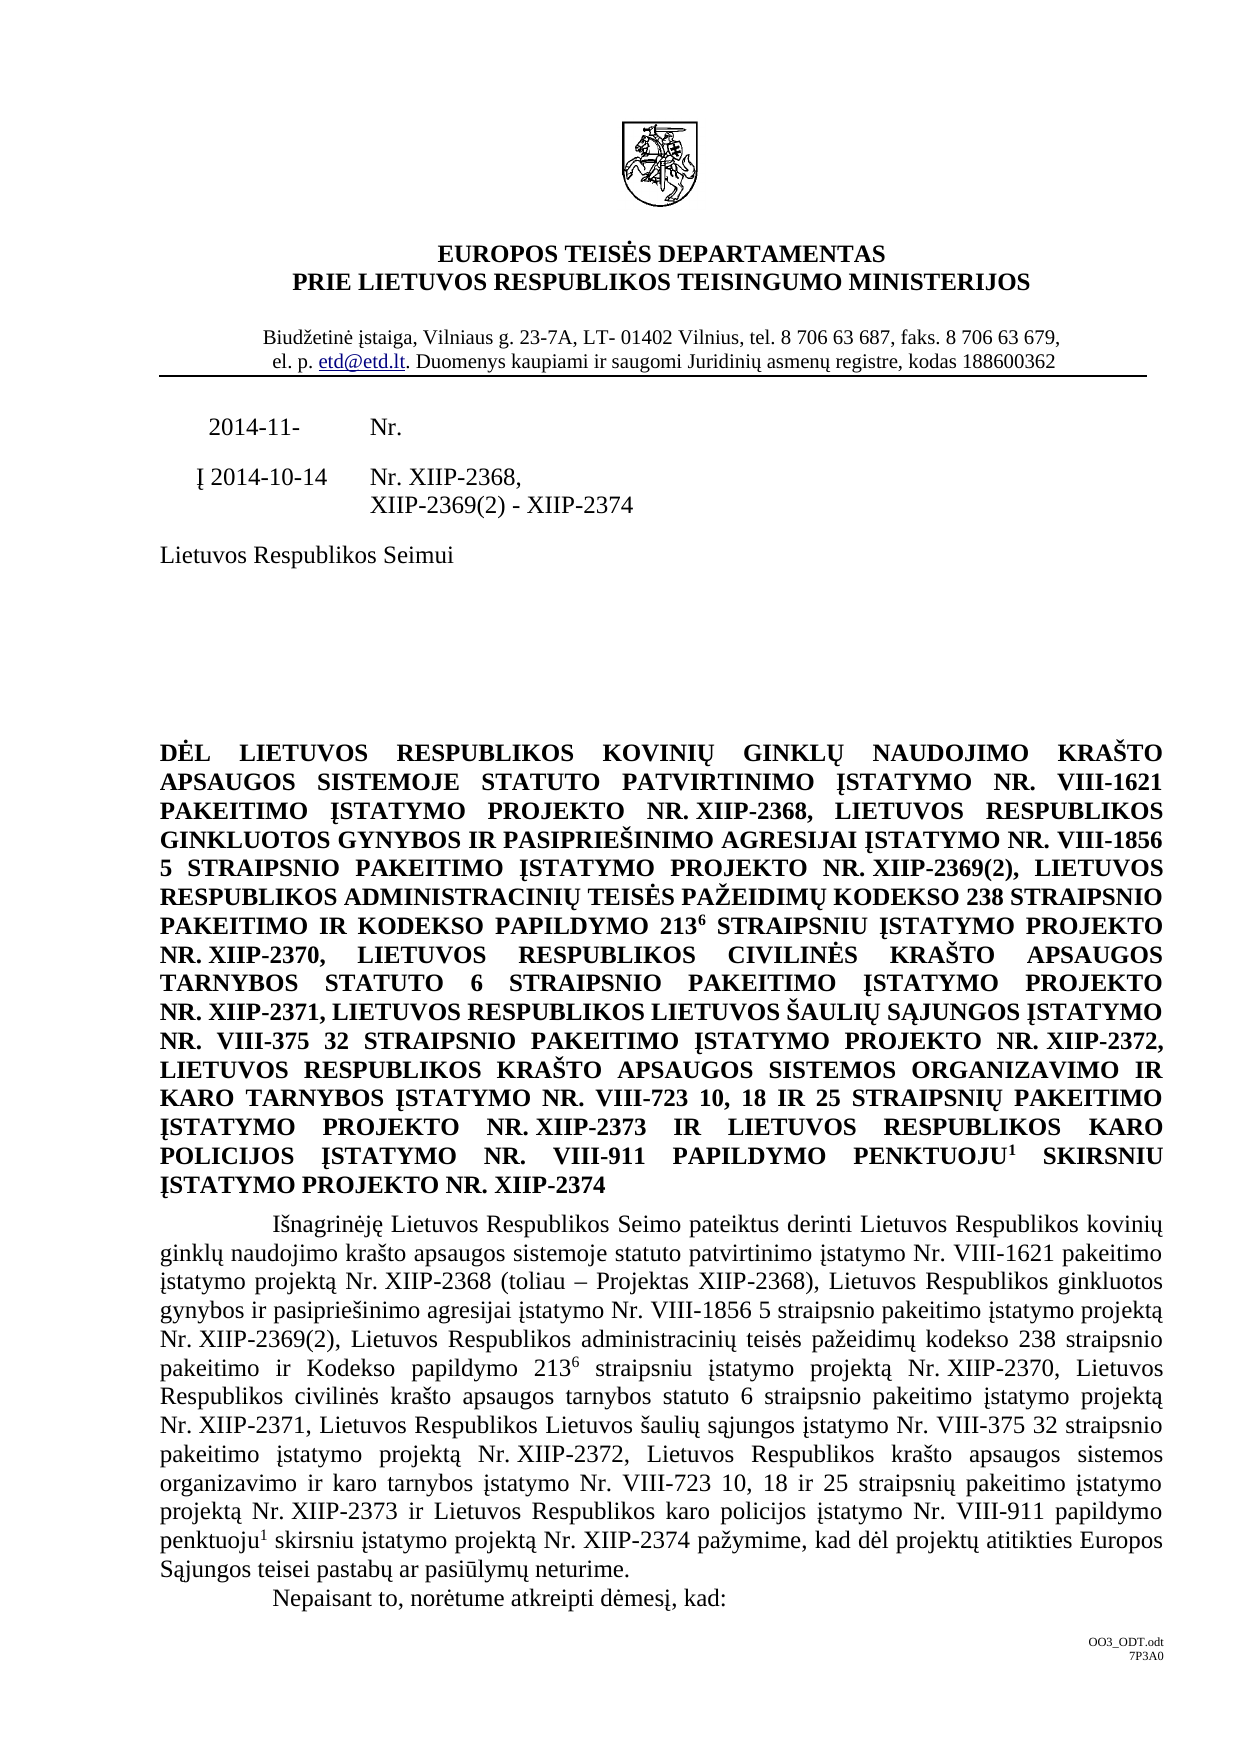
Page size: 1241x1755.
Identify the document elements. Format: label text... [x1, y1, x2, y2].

table_header Nr. [358, 402, 650, 451]
text Nepaisant to, norėtume atkreipti dėmesį, kad: [159, 1583, 1163, 1611]
table_header 2014-11- [185, 402, 358, 451]
table_cell Į 2014-10-14 [185, 451, 358, 530]
text DĖL Lietuvos Respublikos Kovinių ginklų naudojimo krašto apsaugos sistemoje statuto patvirtinimo įstatymo Nr. VIII-1621 pakeitimo įstatymo projekto Nr. XIIP‑2368, Lietuvos Respublikos Ginkluotos gynybos ir pasipriešinimo agresijai įstatymo Nr. VIII-1856 5 straipsnio pakeitimo įstatymo projekto Nr. XIIP‑2369(2), Lietuvos Respublikos Administracinių teisės pažeidimų kodekso 238 straipsnio pakeitimo ir Kodekso papildymo 2136 straipsniu įstatymo projekto Nr. XIIP‑2370, Lietuvos Respublikos Civilinės krašto apsaugos tarnybos statuto 6 straipsnio pakeitimo įstatymo projekto Nr. XIIP‑2371, Lietuvos Respublikos Lietuvos šaulių sąjungos įstatymo Nr. VIII-375 32 straipsnio pakeitimo įstatymo projekto Nr. XIIP‑2372, Lietuvos Respublikos Krašto apsaugos sistemos organizavimo ir karo tarnybos įstatymo Nr. VIII-723 10, 18 ir 25 straipsnių pakeitimo įstatymo projekto Nr. XIIP‑2373 ir Lietuvos Respublikos Karo policijos įstatymo Nr. VIII-911 papildymo penktuoju1 skirsniu įstatymo projekto Nr. XIIP‑2374 [159, 738, 1163, 1198]
table_header [160, 402, 184, 451]
text Išnagrinėję Lietuvos Respublikos Seimo pateiktus derinti Lietuvos Respublikos kovinių ginklų naudojimo krašto apsaugos sistemoje statuto patvirtinimo įstatymo Nr. VIII-1621 pakeitimo įstatymo projektą Nr. XIIP‑2368 (toliau – Projektas XIIP‑2368), Lietuvos Respublikos ginkluotos gynybos ir pasipriešinimo agresijai įstatymo Nr. VIII-1856 5 straipsnio pakeitimo įstatymo projektą Nr. XIIP‑2369(2), Lietuvos Respublikos administracinių teisės pažeidimų kodekso 238 straipsnio pakeitimo ir Kodekso papildymo 2136 straipsniu įstatymo projektą Nr. XIIP‑2370, Lietuvos Respublikos civilinės krašto apsaugos tarnybos statuto 6 straipsnio pakeitimo įstatymo projektą Nr. XIIP‑2371, Lietuvos Respublikos Lietuvos šaulių sąjungos įstatymo Nr. VIII-375 32 straipsnio pakeitimo įstatymo projektą Nr. XIIP‑2372, Lietuvos Respublikos krašto apsaugos sistemos organizavimo ir karo tarnybos įstatymo Nr. VIII-723 10, 18 ir 25 straipsnių pakeitimo įstatymo projektą Nr. XIIP‑2373 ir Lietuvos Respublikos karo policijos įstatymo Nr. VIII-911 papildymo penktuoju1 skirsniu įstatymo projektą Nr. XIIP‑2374 pažymime, kad dėl projektų atitikties Europos Sąjungos teisei pastabų ar pasiūlymų neturime. [159, 1209, 1163, 1583]
table_cell Nr. XIIP-2368, XIIP‑2369(2) - XIIP-2374 [358, 451, 650, 530]
text Lietuvos Respublikos Seimui [159, 540, 1163, 569]
table_cell [160, 451, 184, 530]
